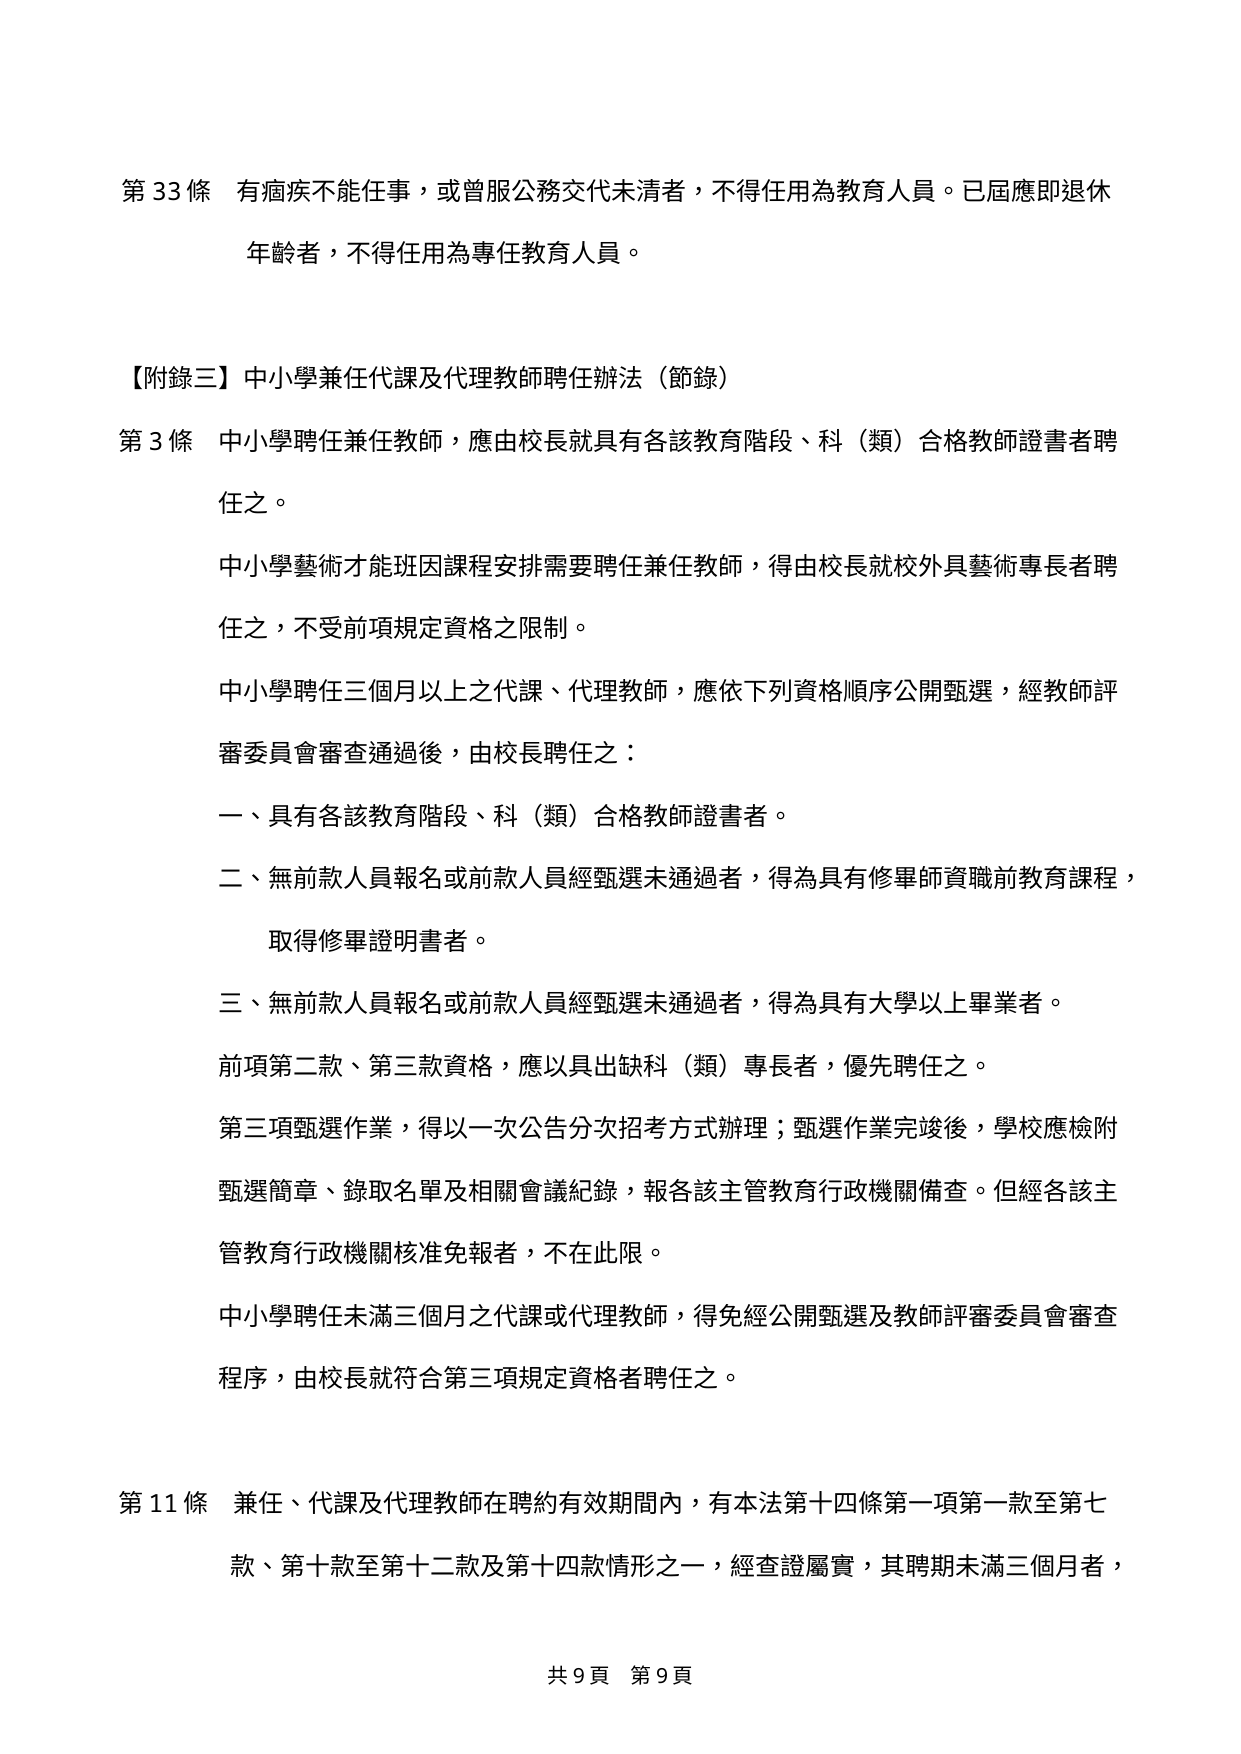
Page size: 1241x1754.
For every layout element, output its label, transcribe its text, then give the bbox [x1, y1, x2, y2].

text 一、具有各該教育階段、科（類）合格教師證書者。 [118, 772, 1122, 835]
text 前項第二款、第三款資格，應以具出缺科（類）專長者，優先聘任之。 [118, 1022, 1122, 1085]
text 中小學聘任三個月以上之代課、代理教師，應依下列資格順序公開甄選，經教師評審委員會審查通過後，由校長聘任之： [218, 647, 1122, 772]
text 【附錄三】中小學兼任代課及代理教師聘任辦法（節錄） [118, 335, 1122, 397]
text 第三項甄選作業，得以一次公告分次招考方式辦理；甄選作業完竣後，學校應檢附甄選簡章、錄取名單及相關會議紀錄，報各該主管教育行政機關備查。但經各該主管教育行政機關核准免報者，不在此限。 [218, 1085, 1122, 1272]
text 第3條 中小學聘任兼任教師，應由校長就具有各該教育階段、科（類）合格教師證書者聘任之。 [118, 397, 1122, 522]
text 三、無前款人員報名或前款人員經甄選未通過者，得為具有大學以上畢業者。 [118, 960, 1122, 1022]
text 中小學藝術才能班因課程安排需要聘任兼任教師，得由校長就校外具藝術專長者聘任之，不受前項規定資格之限制。 [218, 522, 1122, 647]
text 二、無前款人員報名或前款人員經甄選未通過者，得為具有修畢師資職前教育課程，取得修畢證明書者。 [218, 835, 1122, 960]
text 第11條 兼任、代課及代理教師在聘約有效期間內，有本法第十四條第一項第一款至第七款、第十款至第十二款及第十四款情形之一，經查證屬實，其聘期未滿三個月者，由校長予以解聘之；其聘期在三個月以上，或有本法第十四條第一項第十三款情形者，應經學校教師評審委員會依高級中等以下學校教師評審委員會設置辦法第七條規定審議；其有第十三款規定之情事，除情節重大者外，教師評審委員會應併審酌案件情節，議決一年至四年不得聘任為教師，並報各該主管教育行政機關核准後，予以解聘。 [118, 1460, 1122, 1585]
text 第33條 有痼疾不能任事，或曾服公務交代未清者，不得任用為教育人員。已屆應即退休年齡者，不得任用為專任教育人員。 [122, 147, 1122, 272]
text 中小學聘任未滿三個月之代課或代理教師，得免經公開甄選及教師評審委員會審查程序，由校長就符合第三項規定資格者聘任之。 [218, 1272, 1122, 1397]
